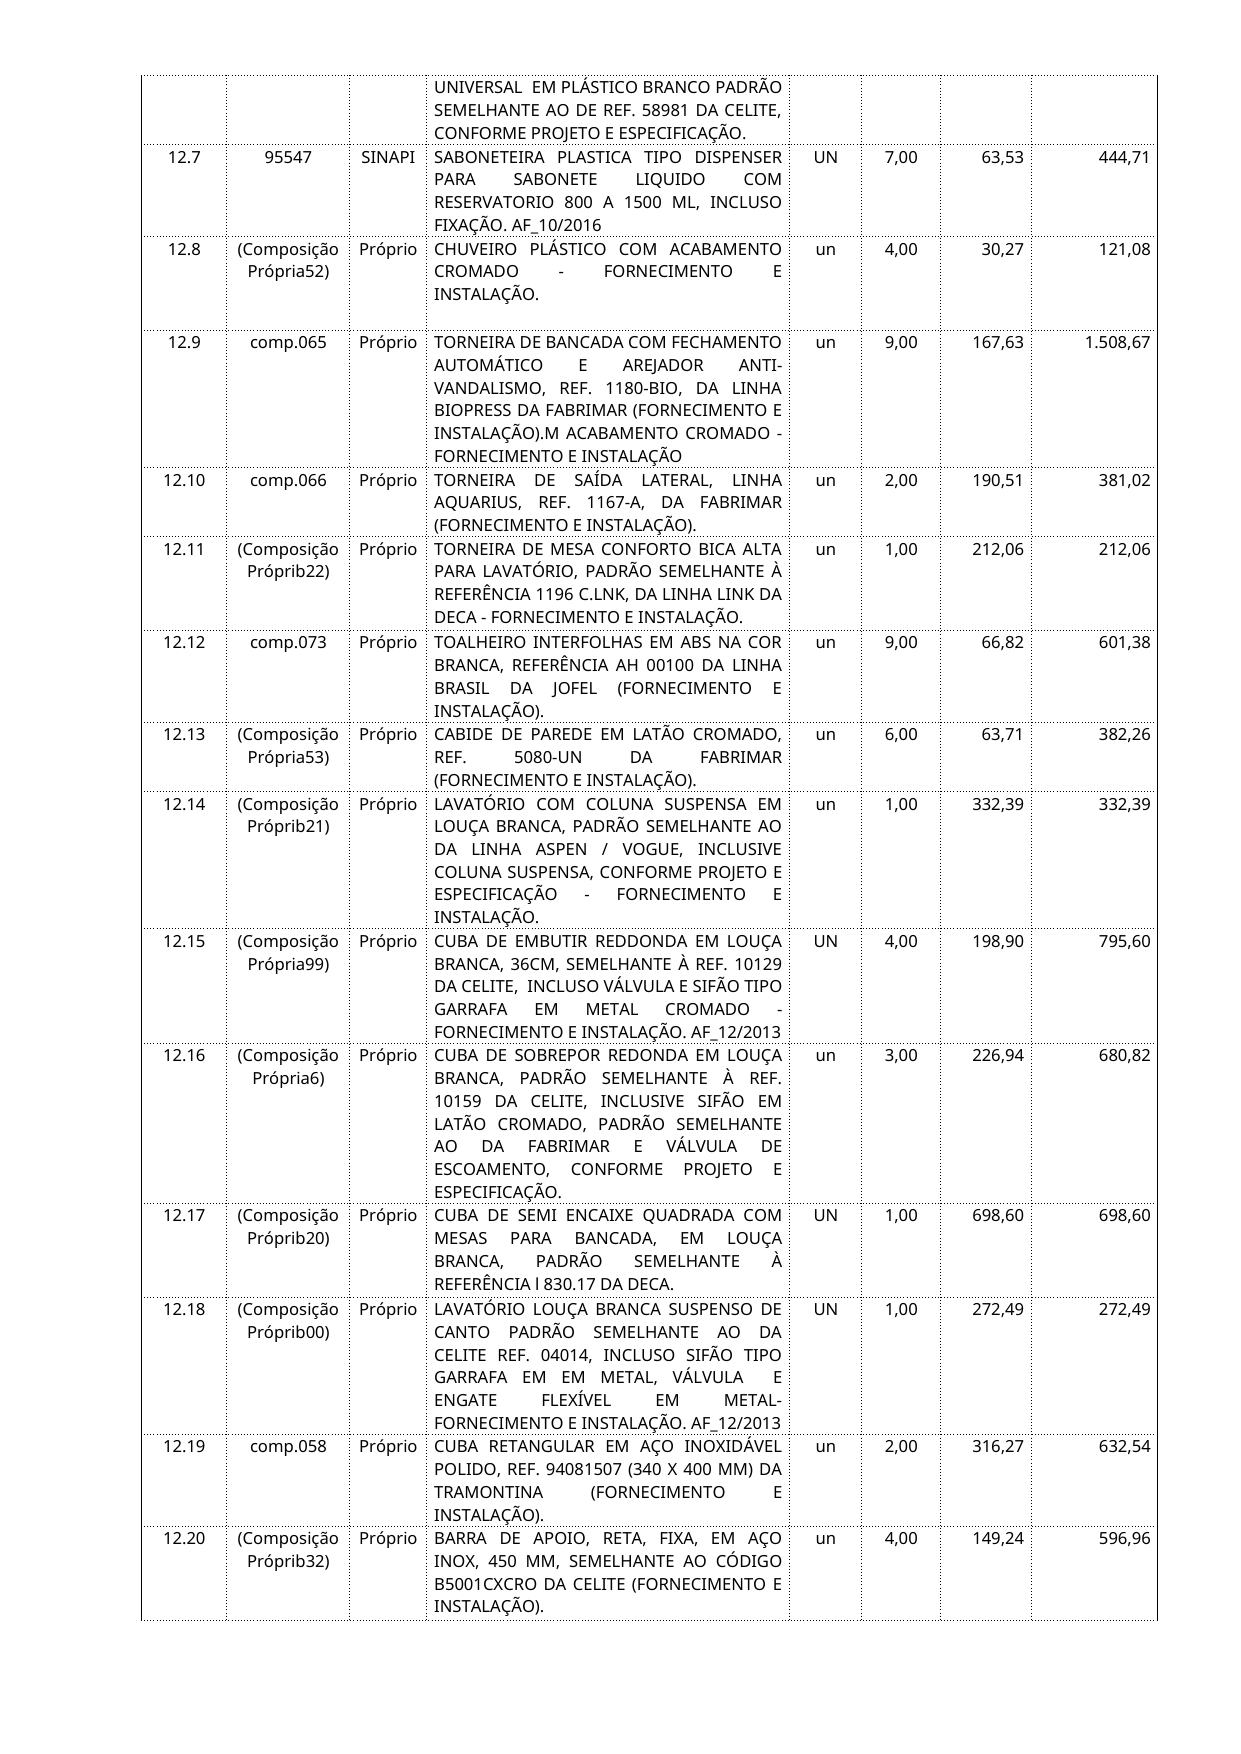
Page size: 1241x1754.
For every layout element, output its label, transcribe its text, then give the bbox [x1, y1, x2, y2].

table_cell [1031, 75, 1157, 144]
table_cell SINAPI [350, 144, 427, 236]
table_cell 12.8 [142, 236, 227, 330]
table_cell (Composição Própria99) [227, 928, 349, 1043]
table_cell 316,27 [940, 1434, 1031, 1526]
table_cell [350, 75, 427, 144]
table_cell BARRA DE APOIO, RETA, FIXA, EM AÇO INOX, 450 MM, SEMELHANTE AO CÓDIGO B5001CXCRO DA CELITE (FORNECIMENTO E INSTALAÇÃO). [427, 1526, 789, 1619]
table_cell un [790, 722, 862, 791]
table_cell (Composição Própria52) [227, 236, 349, 330]
table_cell Próprio [350, 236, 427, 330]
table_cell UN [790, 144, 862, 236]
table_cell un [790, 791, 862, 928]
table_cell 1,00 [862, 1203, 940, 1297]
table_cell (Composição Próprib21) [227, 791, 349, 928]
table_cell 9,00 [862, 330, 940, 467]
table_cell 381,02 [1031, 467, 1157, 536]
table_cell LAVATÓRIO LOUÇA BRANCA SUSPENSO DE CANTO PADRÃO SEMELHANTE AO DA CELITE REF. 04014, INCLUSO SIFÃO TIPO GARRAFA EM EM METAL, VÁLVULA E ENGATE FLEXÍVEL EM METAL- FORNECIMENTO E INSTALAÇÃO. AF_12/2013 [427, 1297, 789, 1434]
table_cell TORNEIRA DE BANCADA COM FECHAMENTO AUTOMÁTICO E AREJADOR ANTI-VANDALISMO, REF. 1180-BIO, DA LINHA BIOPRESS DA FABRIMAR (FORNECIMENTO E INSTALAÇÃO).M ACABAMENTO CROMADO - FORNECIMENTO E INSTALAÇÃO [427, 330, 789, 467]
table_cell UN [790, 1203, 862, 1297]
table_cell 12.10 [142, 467, 227, 536]
table_cell [227, 75, 349, 144]
table_cell (Composição Próprib22) [227, 536, 349, 630]
table_cell 6,00 [862, 722, 940, 791]
table_cell (Composição Próprib20) [227, 1203, 349, 1297]
table_cell 601,38 [1031, 630, 1157, 722]
table_cell [940, 75, 1031, 144]
table_cell 698,60 [940, 1203, 1031, 1297]
table_cell 198,90 [940, 928, 1031, 1043]
table_cell 12.14 [142, 791, 227, 928]
table_cell CUBA RETANGULAR EM AÇO INOXIDÁVEL POLIDO, REF. 94081507 (340 X 400 MM) DA TRAMONTINA (FORNECIMENTO E INSTALAÇÃO). [427, 1434, 789, 1526]
table_cell 795,60 [1031, 928, 1157, 1043]
table_cell [862, 75, 940, 144]
table_cell 1,00 [862, 1297, 940, 1434]
table_cell un [790, 630, 862, 722]
table_cell 12.20 [142, 1526, 227, 1619]
table_cell 12.12 [142, 630, 227, 722]
table_cell 12.18 [142, 1297, 227, 1434]
table_cell (Composição Próprib00) [227, 1297, 349, 1434]
table_cell 12.9 [142, 330, 227, 467]
table_cell 444,71 [1031, 144, 1157, 236]
table_cell un [790, 1434, 862, 1526]
table_cell SABONETEIRA PLASTICA TIPO DISPENSER PARA SABONETE LIQUIDO COM RESERVATORIO 800 A 1500 ML, INCLUSO FIXAÇÃO. AF_10/2016 [427, 144, 789, 236]
table_cell 272,49 [940, 1297, 1031, 1434]
table_cell 9,00 [862, 630, 940, 722]
table_cell Próprio [350, 791, 427, 928]
table_cell 190,51 [940, 467, 1031, 536]
table_cell CUBA DE SEMI ENCAIXE QUADRADA COM MESAS PARA BANCADA, EM LOUÇA BRANCA, PADRÃO SEMELHANTE À REFERÊNCIA l 830.17 DA DECA. [427, 1203, 789, 1297]
table_cell UNIVERSAL EM PLÁSTICO BRANCO PADRÃO SEMELHANTE AO DE REF. 58981 DA CELITE, CONFORME PROJETO E ESPECIFICAÇÃO. [427, 75, 789, 144]
table_cell comp.058 [227, 1434, 349, 1526]
table_cell [142, 75, 227, 144]
table_cell 272,49 [1031, 1297, 1157, 1434]
table_cell 212,06 [940, 536, 1031, 630]
table_cell un [790, 1526, 862, 1619]
table_cell 596,96 [1031, 1526, 1157, 1619]
table_cell un [790, 467, 862, 536]
table_cell UN [790, 928, 862, 1043]
table_cell 12.17 [142, 1203, 227, 1297]
table_cell comp.066 [227, 467, 349, 536]
table_cell comp.065 [227, 330, 349, 467]
table_cell 680,82 [1031, 1043, 1157, 1203]
table_cell 12.16 [142, 1043, 227, 1203]
table_cell 149,24 [940, 1526, 1031, 1619]
table_cell TORNEIRA DE SAÍDA LATERAL, LINHA AQUARIUS, REF. 1167-A, DA FABRIMAR (FORNECIMENTO E INSTALAÇÃO). [427, 467, 789, 536]
table_cell UN [790, 1297, 862, 1434]
table_cell (Composição Próprib32) [227, 1526, 349, 1619]
table_cell Próprio [350, 1043, 427, 1203]
table_cell Próprio [350, 1434, 427, 1526]
table_cell un [790, 536, 862, 630]
table_cell 382,26 [1031, 722, 1157, 791]
table_cell 167,63 [940, 330, 1031, 467]
table_cell 698,60 [1031, 1203, 1157, 1297]
table_cell 1,00 [862, 536, 940, 630]
table_cell CUBA DE EMBUTIR REDDONDA EM LOUÇA BRANCA, 36CM, SEMELHANTE À REF. 10129 DA CELITE, INCLUSO VÁLVULA E SIFÃO TIPO GARRAFA EM METAL CROMADO - FORNECIMENTO E INSTALAÇÃO. AF_12/2013 [427, 928, 789, 1043]
table_cell Próprio [350, 536, 427, 630]
table_cell comp.073 [227, 630, 349, 722]
table_cell 12.13 [142, 722, 227, 791]
table_cell 66,82 [940, 630, 1031, 722]
table_cell Próprio [350, 928, 427, 1043]
table_cell 12.19 [142, 1434, 227, 1526]
table_cell un [790, 236, 862, 330]
table_cell 4,00 [862, 1526, 940, 1619]
table_cell CHUVEIRO PLÁSTICO COM ACABAMENTO CROMADO - FORNECIMENTO E INSTALAÇÃO. [427, 236, 789, 330]
table_cell 95547 [227, 144, 349, 236]
table_cell 7,00 [862, 144, 940, 236]
table_cell 226,94 [940, 1043, 1031, 1203]
table_cell Próprio [350, 630, 427, 722]
table_cell 2,00 [862, 1434, 940, 1526]
table_cell 1,00 [862, 791, 940, 928]
table_cell 332,39 [940, 791, 1031, 928]
table_cell 12.11 [142, 536, 227, 630]
table_cell (Composição Própria6) [227, 1043, 349, 1203]
table_cell Próprio [350, 467, 427, 536]
table_cell 63,71 [940, 722, 1031, 791]
table_cell 121,08 [1031, 236, 1157, 330]
table_cell un [790, 1043, 862, 1203]
table_cell CUBA DE SOBREPOR REDONDA EM LOUÇA BRANCA, PADRÃO SEMELHANTE À REF. 10159 DA CELITE, INCLUSIVE SIFÃO EM LATÃO CROMADO, PADRÃO SEMELHANTE AO DA FABRIMAR E VÁLVULA DE ESCOAMENTO, CONFORME PROJETO E ESPECIFICAÇÃO. [427, 1043, 789, 1203]
table_cell 632,54 [1031, 1434, 1157, 1526]
table_cell CABIDE DE PAREDE EM LATÃO CROMADO, REF. 5080-UN DA FABRIMAR (FORNECIMENTO E INSTALAÇÃO). [427, 722, 789, 791]
table_cell Próprio [350, 1203, 427, 1297]
table_cell TORNEIRA DE MESA CONFORTO BICA ALTA PARA LAVATÓRIO, PADRÃO SEMELHANTE À REFERÊNCIA 1196 C.LNK, DA LINHA LINK DA DECA - FORNECIMENTO E INSTALAÇÃO. [427, 536, 789, 630]
table_cell 12.7 [142, 144, 227, 236]
table_cell 4,00 [862, 236, 940, 330]
table_cell TOALHEIRO INTERFOLHAS EM ABS NA COR BRANCA, REFERÊNCIA AH 00100 DA LINHA BRASIL DA JOFEL (FORNECIMENTO E INSTALAÇÃO). [427, 630, 789, 722]
table_cell 30,27 [940, 236, 1031, 330]
table_cell Próprio [350, 330, 427, 467]
table_cell 4,00 [862, 928, 940, 1043]
table_cell (Composição Própria53) [227, 722, 349, 791]
table_cell 63,53 [940, 144, 1031, 236]
table_cell 1.508,67 [1031, 330, 1157, 467]
table_cell Próprio [350, 1297, 427, 1434]
table_cell 3,00 [862, 1043, 940, 1203]
table_cell LAVATÓRIO COM COLUNA SUSPENSA EM LOUÇA BRANCA, PADRÃO SEMELHANTE AO DA LINHA ASPEN / VOGUE, INCLUSIVE COLUNA SUSPENSA, CONFORME PROJETO E ESPECIFICAÇÃO - FORNECIMENTO E INSTALAÇÃO. [427, 791, 789, 928]
table_cell [790, 75, 862, 144]
table_cell 332,39 [1031, 791, 1157, 928]
table_cell 12.15 [142, 928, 227, 1043]
table_cell 212,06 [1031, 536, 1157, 630]
table_cell Próprio [350, 722, 427, 791]
table_cell Próprio [350, 1526, 427, 1619]
table_cell 2,00 [862, 467, 940, 536]
table_cell un [790, 330, 862, 467]
